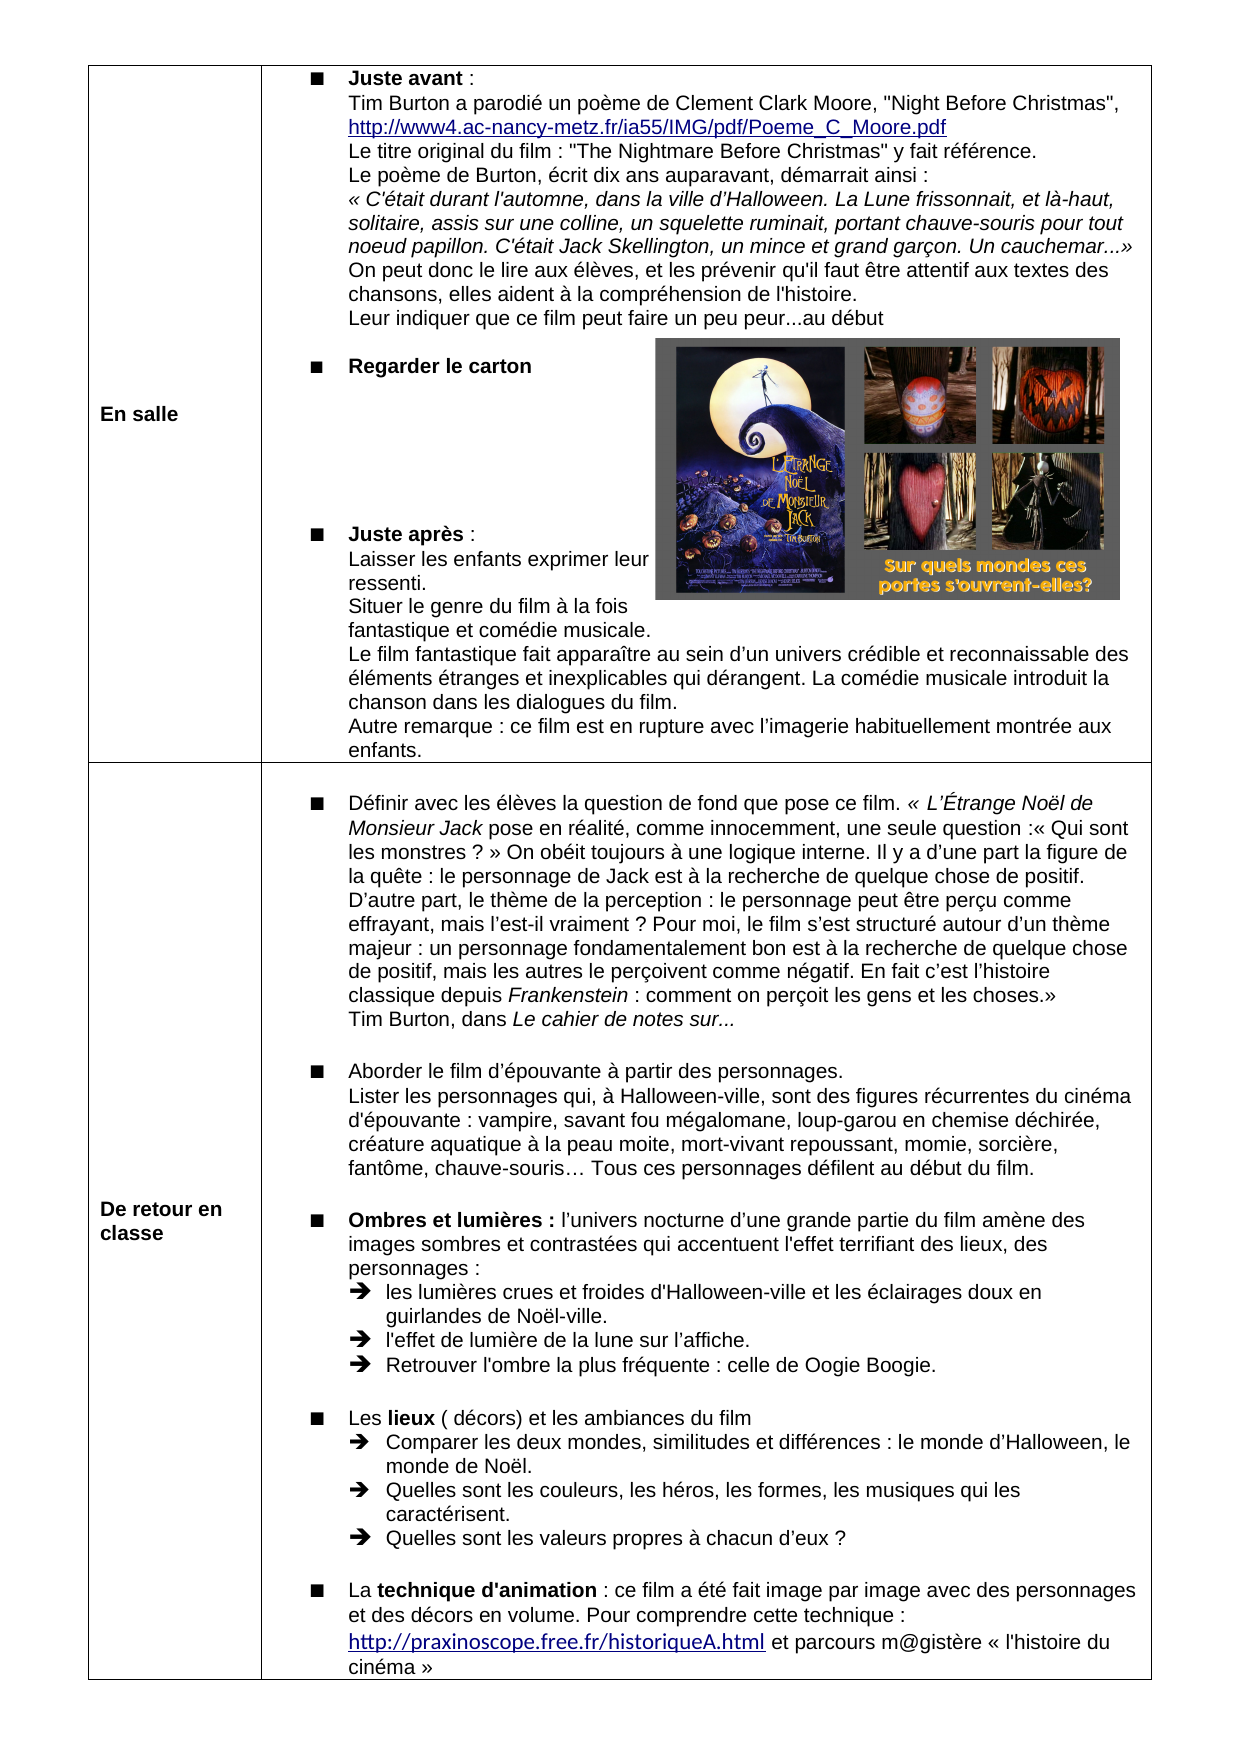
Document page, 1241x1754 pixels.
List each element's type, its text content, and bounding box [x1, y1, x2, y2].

table_cell Juste avant : Tim Burton a parodié un poème de Clement Clark Moore, "Night Before Christmas", http://www4.ac-nancy-metz.fr/ia55/IMG/pdf/Poeme_C_Moore.pdf Le titre original du film : "The Nightmare Before Christmas" y fait référence. Le poème de Burton, écrit dix ans auparavant, démarrait ainsi : « C'était durant l'automne, dans la ville d’Halloween. La Lune frissonnait, et là-haut, solitaire, assis sur une colline, un squelette ruminait, portant chauve-souris pour tout noeud papillon. C'était Jack Skellington, un mince et grand garçon. Un cauchemar...» On peut donc le lire aux élèves, et les prévenir qu'il faut être attentif aux textes des chansons, elles aident à la compréhension de l'histoire. Leur indiquer que ce film peut faire un peu peur...au début Regarder le carton Juste après : Laisser les enfants exprimer leur ressenti. Situer le genre du film à la fois fantastique et comédie musicale. Le film fantastique fait apparaître au sein d’un univers crédible et reconnaissable des éléments étranges et inexplicables qui dérangent. La comédie musicale introduit la chanson dans les dialogues du film. Autre remarque : ce film est en rupture avec l’imagerie habituellement montrée aux enfants. [262, 66, 1151, 338]
table_cell Définir avec les élèves la question de fond que pose ce film. « L’Étrange Noël de Monsieur Jack pose en réalité, comme innocemment, une seule question :« Qui sont les monstres ? » On obéit toujours à une logique interne. Il y a d’une part la figure de la quête : le personnage de Jack est à la recherche de quelque chose de positif. D’autre part, le thème de la perception : le personnage peut être perçu comme effrayant, mais l’est-il vraiment ? Pour moi, le film s’est structuré autour d’un thème majeur : un personnage fondamentalement bon est à la recherche de quelque chose de positif, mais les autres le perçoivent comme négatif. En fait c’est l’histoire classique depuis Frankenstein : comment on perçoit les gens et les choses.» Tim Burton, dans Le cahier de notes sur... Aborder le film d’épouvante à partir des personnages. Lister les personnages qui, à Halloween-ville, sont des figures récurrentes du cinéma d'épouvante : vampire, savant fou mégalomane, loup-garou en chemise déchirée, créature aquatique à la peau moite, mort-vivant repoussant, momie, sorcière, fantôme, chauve-souris… Tous ces personnages défilent au début du film. Ombres et lumières : l’univers nocturne d’une grande partie du film amène des images sombres et contrastées qui accentuent l'effet terrifiant des lieux, des personnages : les lumières crues et froides d'Halloween-ville et les éclairages doux en guirlandes de Noël-ville. l'effet de lumière de la lune sur l’affiche. Retrouver l'ombre la plus fréquente : celle de Oogie Boogie. Les lieux ( décors) et les ambiances du film Comparer les deux mondes, similitudes et différences : le monde d’Halloween, le monde de Noël. Quelles sont les couleurs, les héros, les formes, les musiques qui les caractérisent. Quelles sont les valeurs propres à chacun d’eux ? La technique d'animation : ce film a été fait image par image avec des personnages et des décors en volume. Pour comprendre cette technique : http://praxinoscope.free.fr/historiqueA.html et parcours m@gistère « l'histoire du cinéma » [262, 763, 1151, 1679]
table_cell Juste avant : Tim Burton a parodié un poème de Clement Clark Moore, "Night Before Christmas", http://www4.ac-nancy-metz.fr/ia55/IMG/pdf/Poeme_C_Moore.pdf Le titre original du film : "The Nightmare Before Christmas" y fait référence. Le poème de Burton, écrit dix ans auparavant, démarrait ainsi : « C'était durant l'automne, dans la ville d’Halloween. La Lune frissonnait, et là-haut, solitaire, assis sur une colline, un squelette ruminait, portant chauve-souris pour tout noeud papillon. C'était Jack Skellington, un mince et grand garçon. Un cauchemar...» On peut donc le lire aux élèves, et les prévenir qu'il faut être attentif aux textes des chansons, elles aident à la compréhension de l'histoire. Leur indiquer que ce film peut faire un peu peur...au début Regarder le carton Juste après : Laisser les enfants exprimer leur ressenti. Situer le genre du film à la fois fantastique et comédie musicale. Le film fantastique fait apparaître au sein d’un univers crédible et reconnaissable des éléments étranges et inexplicables qui dérangent. La comédie musicale introduit la chanson dans les dialogues du film. Autre remarque : ce film est en rupture avec l’imagerie habituellement montrée aux enfants. [262, 339, 1151, 762]
table_cell De retour en classe [89, 763, 261, 1679]
picture [655, 338, 1120, 600]
table_cell En salle [89, 66, 261, 762]
